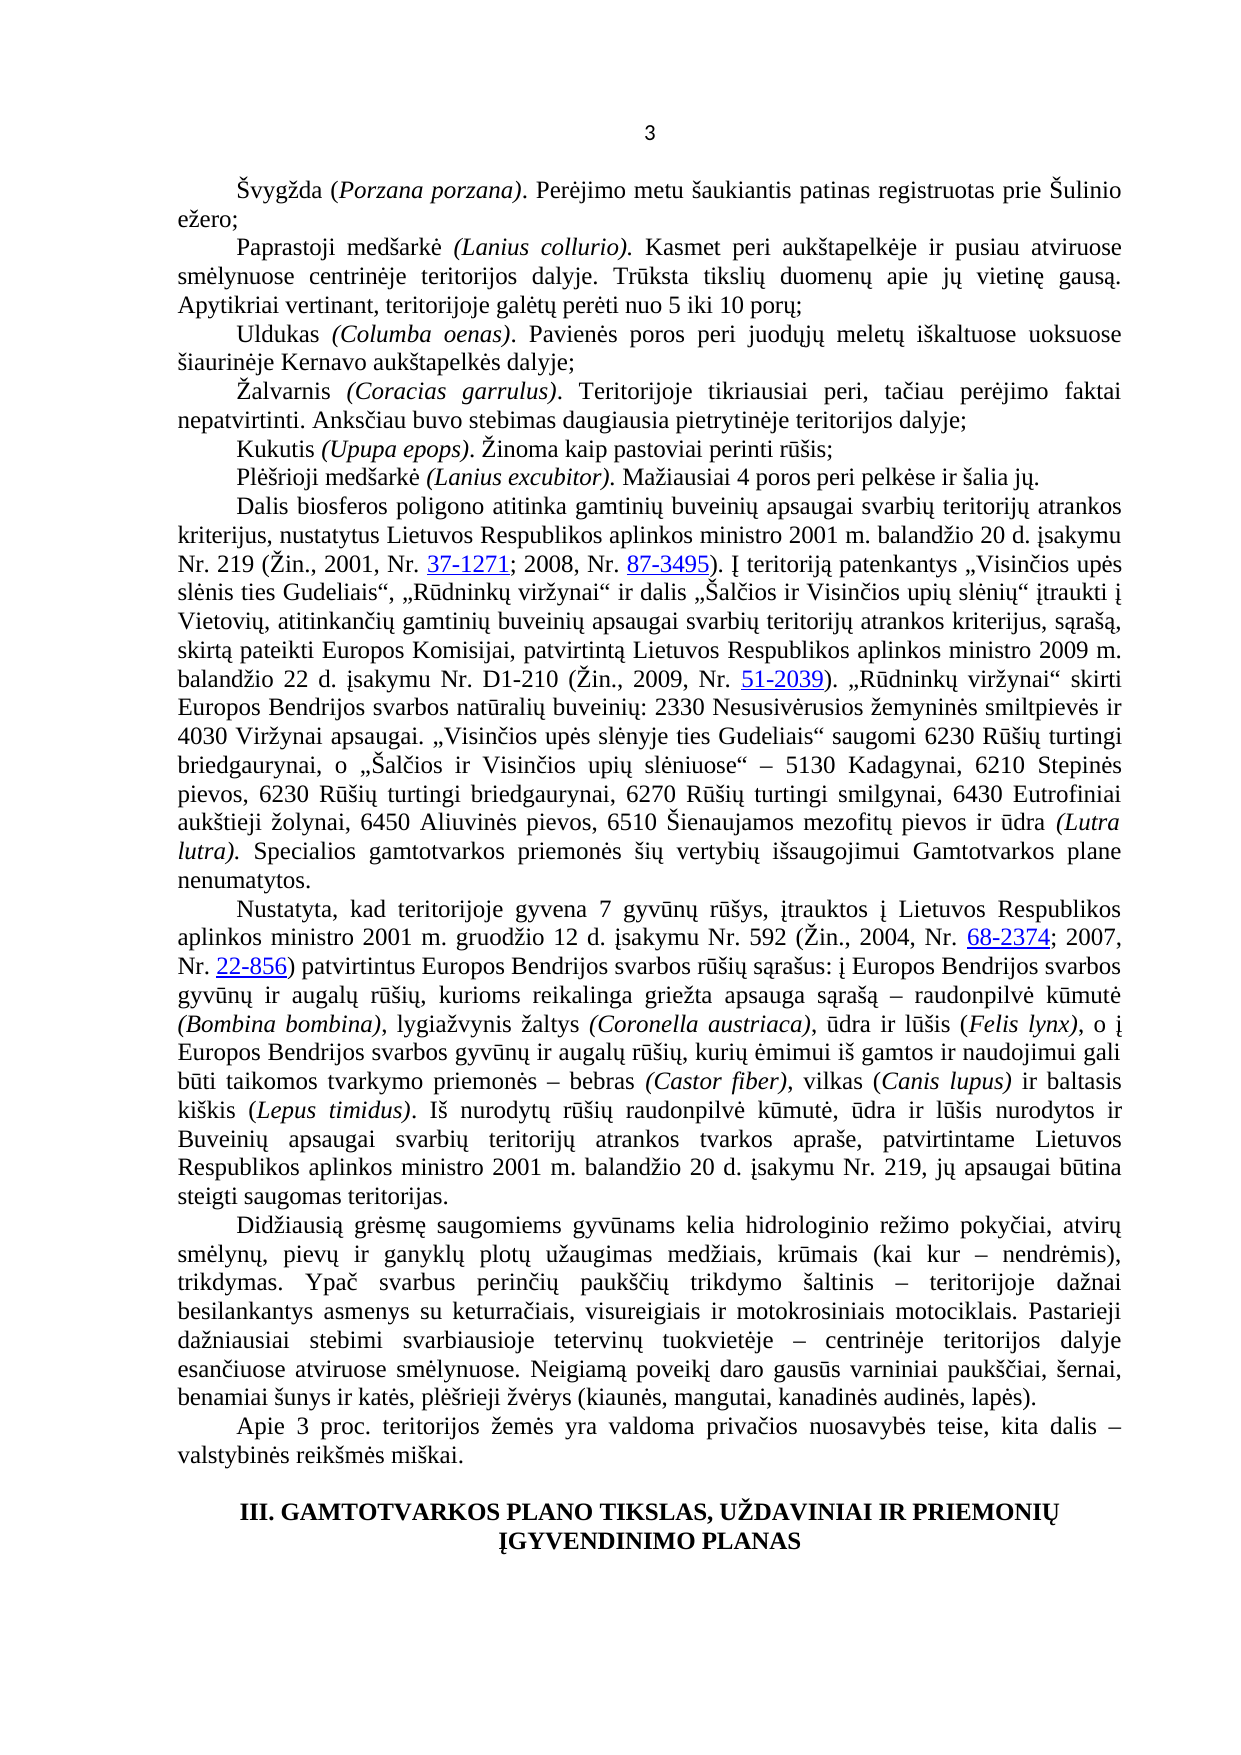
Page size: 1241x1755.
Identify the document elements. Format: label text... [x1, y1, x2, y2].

text Švygžda (Porzana porzana). Perėjimo metu šaukiantis patinas registruotas prie Šulinio ežero; [177, 175, 1122, 232]
text Žalvarnis (Coracias garrulus). Teritorijoje tikriausiai peri, tačiau perėjimo faktai nepatvirtinti. Anksčiau buvo stebimas daugiausia pietrytinėje teritorijos dalyje; [177, 376, 1122, 434]
text Didžiausią grėsmę saugomiems gyvūnams kelia hidrologinio režimo pokyčiai, atvirų smėlynų, pievų ir ganyklų plotų užaugimas medžiais, krūmais (kai kur – nendrėmis), trikdymas. Ypač svarbus perinčių paukščių trikdymo šaltinis – teritorijoje dažnai besilankantys asmenys su keturračiais, visureigiais ir motokrosiniais motociklais. Pastarieji dažniausiai stebimi svarbiausioje tetervinų tuokvietėje – centrinėje teritorijos dalyje esančiuose atviruose smėlynuose. Neigiamą poveikį daro gausūs varniniai paukščiai, šernai, benamiai šunys ir katės, plėšrieji žvėrys (kiaunės, mangutai, kanadinės audinės, lapės). [177, 1210, 1122, 1411]
text III. GAMTOTVARKOS PLANO TIKSLAS, UŽDAVINIAI IR PRIEMONIŲ ĮGYVENDINIMO PLANAS [177, 1497, 1122, 1555]
text Apie 3 proc. teritorijos žemės yra valdoma privačios nuosavybės teise, kita dalis – valstybinės reikšmės miškai. [177, 1411, 1122, 1469]
text Plėšrioji medšarkė (Lanius excubitor). Mažiausiai 4 poros peri pelkėse ir šalia jų. [177, 462, 1122, 491]
text Dalis biosferos poligono atitinka gamtinių buveinių apsaugai svarbių teritorijų atrankos kriterijus, nustatytus Lietuvos Respublikos aplinkos ministro 2001 m. balandžio 20 d. įsakymu Nr. 219 (Žin., 2001, Nr. 37-1271; 2008, Nr. 87-3495). Į teritoriją patenkantys „Visinčios upės slėnis ties Gudeliais“, „Rūdninkų viržynai“ ir dalis „Šalčios ir Visinčios upių slėnių“ įtraukti į Vietovių, atitinkančių gamtinių buveinių apsaugai svarbių teritorijų atrankos kriterijus, sąrašą, skirtą pateikti Europos Komisijai, patvirtintą Lietuvos Respublikos aplinkos ministro 2009 m. balandžio 22 d. įsakymu Nr. D1-210 (Žin., 2009, Nr. 51-2039). „Rūdninkų viržynai“ skirti Europos Bendrijos svarbos natūralių buveinių: 2330 Nesusivėrusios žemyninės smiltpievės ir 4030 Viržynai apsaugai. „Visinčios upės slėnyje ties Gudeliais“ saugomi 6230 Rūšių turtingi briedgaurynai, o „Šalčios ir Visinčios upių slėniuose“ – 5130 Kadagynai, 6210 Stepinės pievos, 6230 Rūšių turtingi briedgaurynai, 6270 Rūšių turtingi smilgynai, 6430 Eutrofiniai aukštieji žolynai, 6450 Aliuvinės pievos, 6510 Šienaujamos mezofitų pievos ir ūdra (Lutra lutra). Specialios gamtotvarkos priemonės šių vertybių išsaugojimui Gamtotvarkos plane nenumatytos. [177, 491, 1122, 894]
text Uldukas (Columba oenas). Pavienės poros peri juodųjų meletų iškaltuose uoksuose šiaurinėje Kernavo aukštapelkės dalyje; [177, 319, 1122, 376]
text Kukutis (Upupa epops). Žinoma kaip pastoviai perinti rūšis; [177, 434, 1122, 462]
text Nustatyta, kad teritorijoje gyvena 7 gyvūnų rūšys, įtrauktos į Lietuvos Respublikos aplinkos ministro 2001 m. gruodžio 12 d. įsakymu Nr. 592 (Žin., 2004, Nr. 68-2374; 2007, Nr. 22-856) patvirtintus Europos Bendrijos svarbos rūšių sąrašus: į Europos Bendrijos svarbos gyvūnų ir augalų rūšių, kurioms reikalinga griežta apsauga sąrašą – raudonpilvė kūmutė (Bombina bombina), lygiažvynis žaltys (Coronella austriaca), ūdra ir lūšis (Felis lynx), o į Europos Bendrijos svarbos gyvūnų ir augalų rūšių, kurių ėmimui iš gamtos ir naudojimui gali būti taikomos tvarkymo priemonės – bebras (Castor fiber), vilkas (Canis lupus) ir baltasis kiškis (Lepus timidus). Iš nurodytų rūšių raudonpilvė kūmutė, ūdra ir lūšis nurodytos ir Buveinių apsaugai svarbių teritorijų atrankos tvarkos apraše, patvirtintame Lietuvos Respublikos aplinkos ministro 2001 m. balandžio 20 d. įsakymu Nr. 219, jų apsaugai būtina steigti saugomas teritorijas. [177, 894, 1122, 1210]
text Paprastoji medšarkė (Lanius collurio). Kasmet peri aukštapelkėje ir pusiau atviruose smėlynuose centrinėje teritorijos dalyje. Trūksta tikslių duomenų apie jų vietinę gausą. Apytikriai vertinant, teritorijoje galėtų perėti nuo 5 iki 10 porų; [177, 232, 1122, 319]
